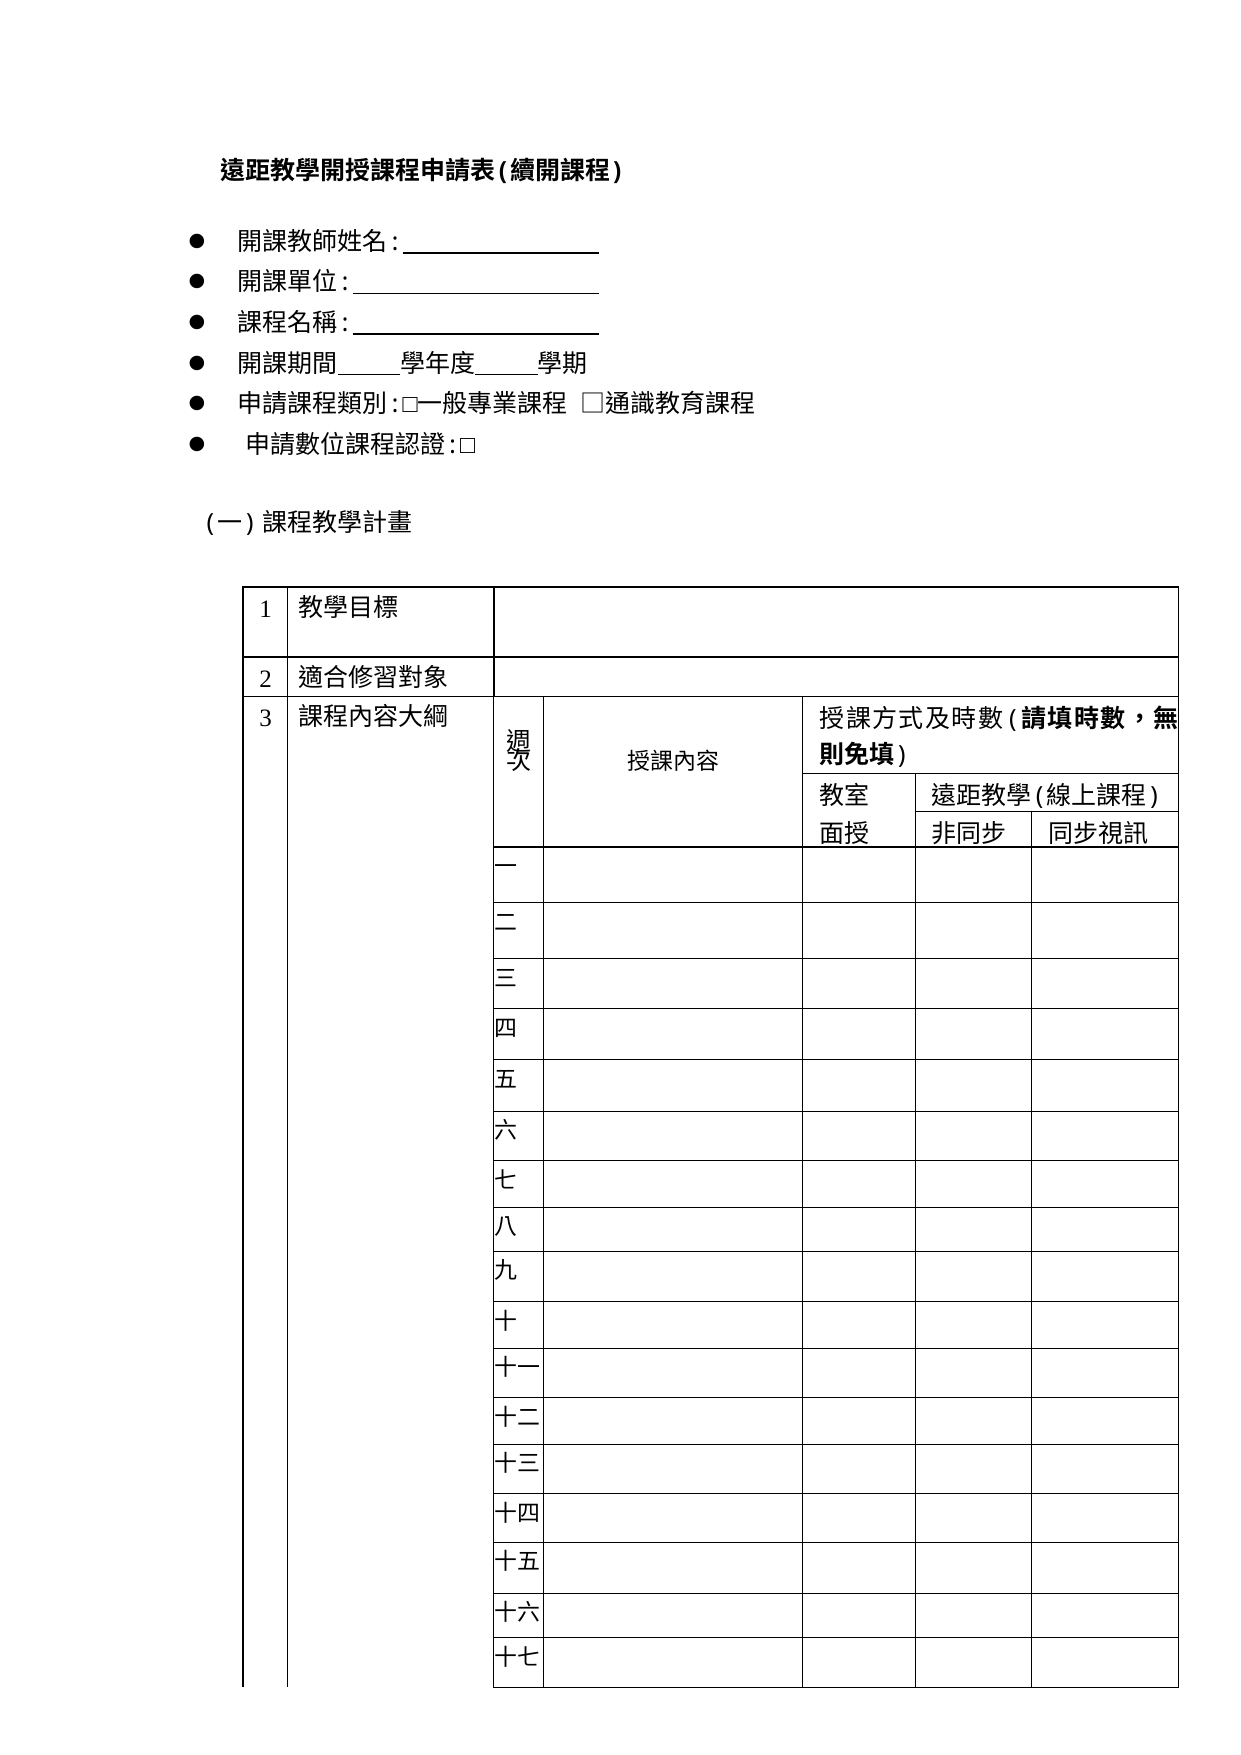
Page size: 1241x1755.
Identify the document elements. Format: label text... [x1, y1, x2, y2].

table_cell [916, 1208, 1031, 1251]
table_cell 十六 [494, 1594, 543, 1637]
table_cell 三 [494, 959, 543, 1008]
table_cell [803, 1494, 915, 1542]
table_cell [916, 1060, 1031, 1111]
table_cell 同步視訊 [1032, 812, 1178, 846]
table_cell [1032, 1252, 1178, 1301]
table_cell [916, 903, 1031, 958]
table_cell [916, 959, 1031, 1008]
table_cell [803, 959, 915, 1008]
table_cell [544, 1112, 802, 1160]
table_cell 十七 [494, 1638, 543, 1687]
table_cell [916, 1161, 1031, 1207]
table_cell [916, 848, 1031, 902]
table_cell [916, 1112, 1031, 1160]
table_cell [1032, 1302, 1178, 1348]
table_cell 十五 [494, 1543, 543, 1593]
table_cell [544, 1445, 802, 1493]
table_cell [1032, 848, 1178, 902]
table_cell 授課方式及時數(請填時數，無則免填) [803, 697, 1178, 773]
table_cell 四 [494, 1009, 543, 1059]
table_cell [803, 1349, 915, 1397]
table_cell [803, 903, 915, 958]
table_cell [1032, 1112, 1178, 1160]
table_cell [1032, 1208, 1178, 1251]
table_cell 非同步 [916, 812, 1031, 846]
text (一) 課程教學計畫 [187, 502, 612, 538]
table_cell 九 [494, 1252, 543, 1301]
table_cell 十一 [494, 1349, 543, 1397]
table_cell 一 [494, 848, 543, 902]
table_cell [803, 1302, 915, 1348]
table_cell 六 [494, 1112, 543, 1160]
table_header [495, 588, 543, 656]
table_cell 二 [494, 903, 543, 958]
table_cell [803, 1208, 915, 1251]
text  開課單位: [187, 262, 1066, 298]
table_cell [803, 1112, 915, 1160]
table_cell [916, 1009, 1031, 1059]
table_cell [544, 1638, 802, 1687]
table_cell [916, 1398, 1031, 1444]
table_cell 五 [494, 1060, 543, 1111]
table_cell [1032, 1638, 1178, 1687]
table_cell [544, 1398, 802, 1444]
table_cell [1032, 1494, 1178, 1542]
table_cell 八 [494, 1208, 543, 1251]
table_header [544, 588, 1178, 656]
table_header 教學目標 [288, 588, 493, 656]
text  開課期間 學年度 學期 [187, 343, 1066, 379]
table_cell [803, 1161, 915, 1207]
table_cell [495, 658, 543, 696]
table_cell [544, 1543, 802, 1593]
table_cell 教室 面授 [803, 774, 915, 846]
table_cell [544, 1009, 802, 1059]
table_cell [544, 959, 802, 1008]
table_cell [1032, 1009, 1178, 1059]
table_cell [544, 1161, 802, 1207]
table_cell [544, 1494, 802, 1542]
table_cell [803, 1445, 915, 1493]
table_cell [803, 1398, 915, 1444]
table_cell [803, 1543, 915, 1593]
table_cell [916, 1445, 1031, 1493]
table_cell 遠距教學(線上課程) [916, 774, 1178, 811]
text  開課教師姓名: [187, 221, 1066, 257]
table_cell [1032, 1445, 1178, 1493]
table_cell [544, 903, 802, 958]
table_cell 十四 [494, 1494, 543, 1542]
table_cell [1032, 903, 1178, 958]
table_cell [544, 1594, 802, 1637]
table_cell 十二 [494, 1398, 543, 1444]
table_cell 2 [244, 658, 287, 696]
text  申請數位課程認證:□ [187, 424, 1066, 461]
table_cell [803, 1009, 915, 1059]
table_cell [1032, 959, 1178, 1008]
table_cell 適合修習對象 [288, 658, 493, 696]
table_cell [544, 1208, 802, 1251]
table_cell 七 [494, 1161, 543, 1207]
table_cell [916, 1494, 1031, 1542]
table_cell 十 [494, 1302, 543, 1348]
table_header 1 [244, 588, 287, 656]
table_cell [544, 1060, 802, 1111]
text  課程名稱: [187, 302, 1066, 339]
table_cell 授課內容 [544, 697, 802, 846]
table_cell [803, 1638, 915, 1687]
table_cell [803, 1252, 915, 1301]
table_cell [544, 658, 1178, 696]
table_cell [1032, 1349, 1178, 1397]
table_cell [916, 1638, 1031, 1687]
table_cell 3 [244, 697, 287, 1687]
table_cell [803, 1060, 915, 1111]
table_cell [544, 1252, 802, 1301]
table_cell 課程內容大綱 [288, 697, 493, 1687]
table_cell [1032, 1060, 1178, 1111]
table_cell [1032, 1543, 1178, 1593]
table_cell [916, 1252, 1031, 1301]
text  申請課程類別:□一般專業課程 □通識教育課程 [187, 384, 1066, 420]
table_cell [1032, 1594, 1178, 1637]
table_cell [916, 1543, 1031, 1593]
text 遠距教學開授課程申請表(續開課程) [175, 150, 972, 187]
table_cell [803, 1594, 915, 1637]
table_cell [1032, 1398, 1178, 1444]
table_cell 週次 [494, 697, 543, 846]
table_cell [916, 1349, 1031, 1397]
table_cell [544, 848, 802, 902]
table_cell 十三 [494, 1445, 543, 1493]
table_cell [916, 1302, 1031, 1348]
table_cell [544, 1302, 802, 1348]
table_cell [916, 1594, 1031, 1637]
table_cell [803, 848, 915, 902]
table_cell [544, 1349, 802, 1397]
table_cell [1032, 1161, 1178, 1207]
